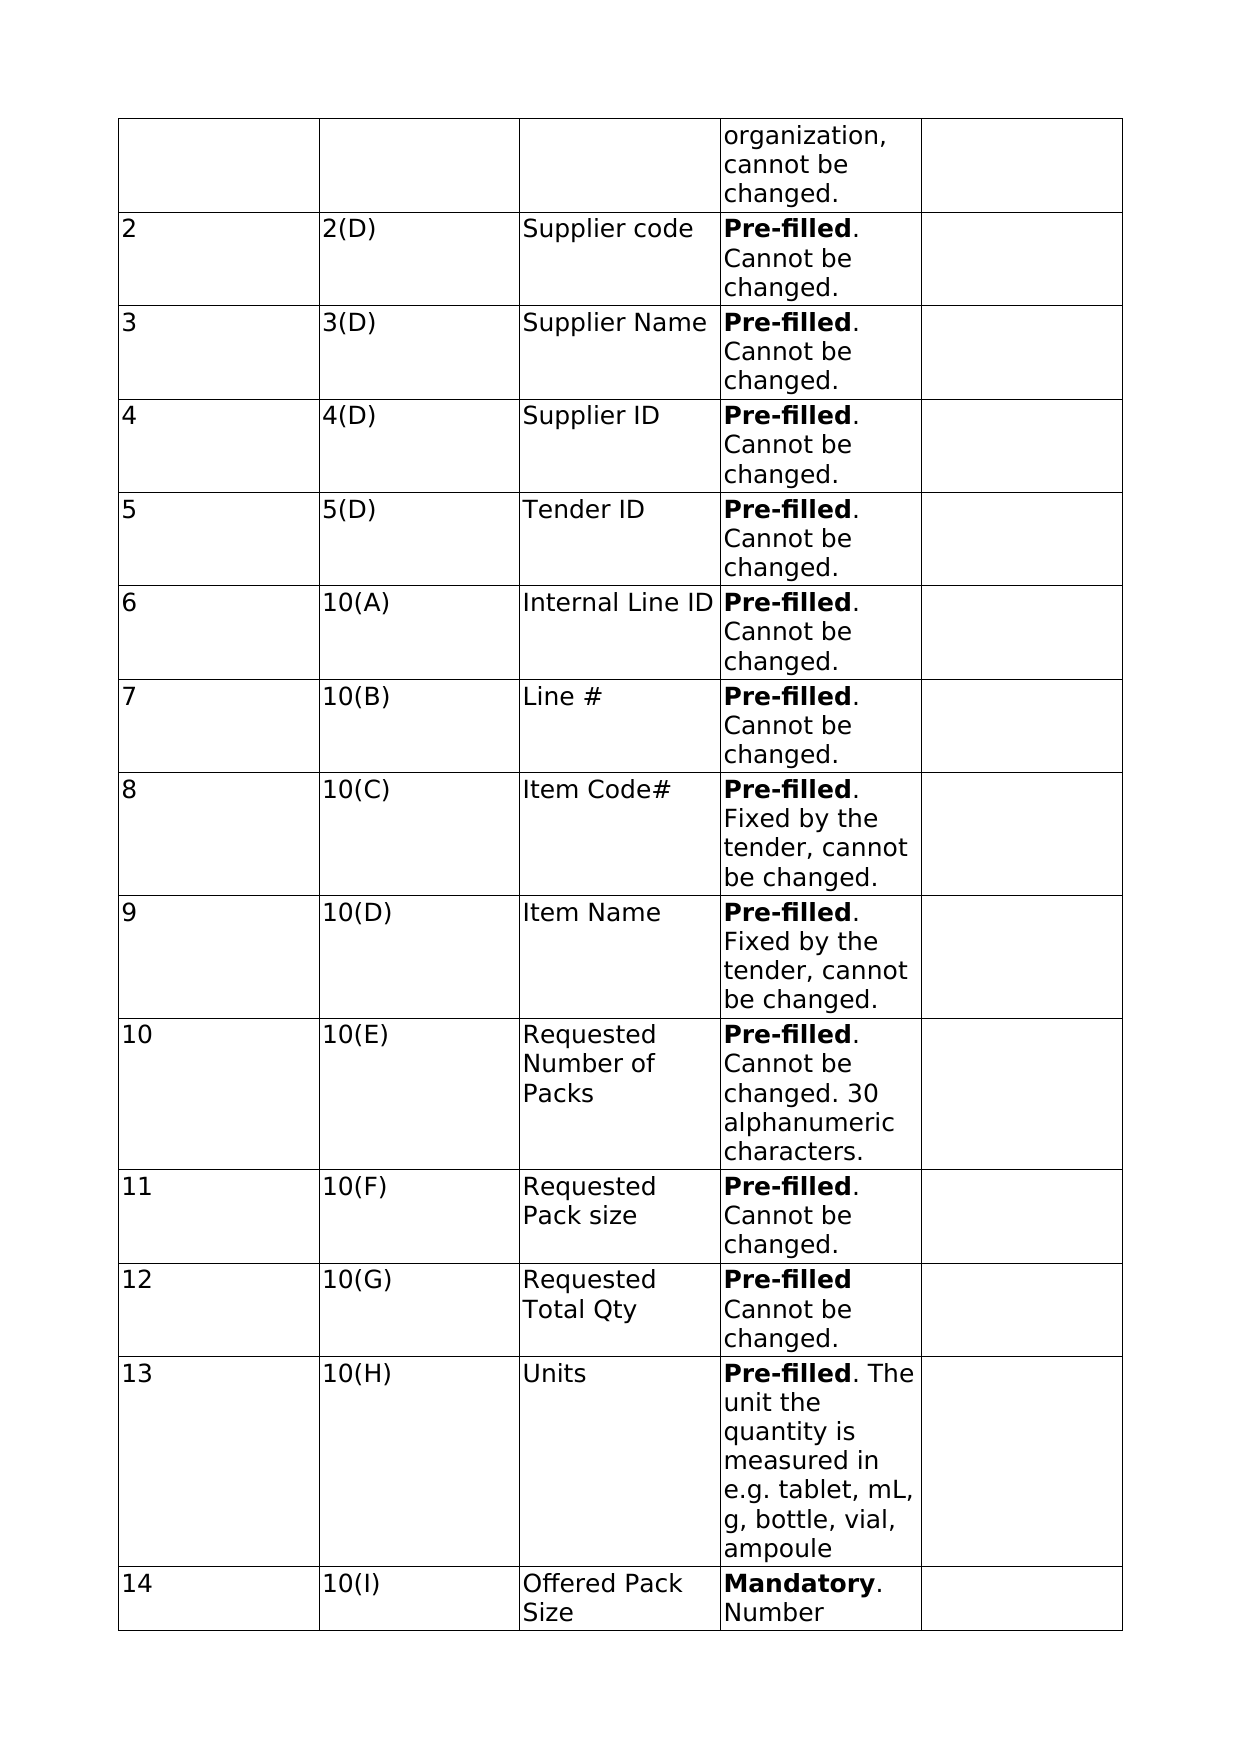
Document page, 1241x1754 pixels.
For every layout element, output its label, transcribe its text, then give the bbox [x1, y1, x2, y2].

table_cell Requested Total Qty [520, 1264, 720, 1356]
table_cell Mandatory. Number [721, 1567, 921, 1630]
table_cell Pre-filled. Cannot be changed. [721, 586, 921, 679]
table_cell Pre-filled. Cannot be changed. [721, 493, 921, 585]
table_cell 10 [119, 1019, 319, 1169]
table_cell organization, cannot be changed. [721, 119, 921, 212]
table_cell [922, 1357, 1122, 1566]
table_cell Pre-filled. Fixed by the tender, cannot be changed. [721, 773, 921, 895]
table_cell 8 [119, 773, 319, 895]
table_cell [922, 586, 1122, 679]
table_cell Pre-filled Cannot be changed. [721, 1264, 921, 1356]
table_cell 2(D) [320, 213, 519, 305]
table_cell 10(H) [320, 1357, 519, 1566]
table_cell 10(I) [320, 1567, 519, 1630]
table_cell 5 [119, 493, 319, 585]
table_cell 4(D) [320, 400, 519, 492]
table_cell Internal Line ID [520, 586, 720, 679]
table_cell Line # [520, 680, 720, 772]
table_cell Tender ID [520, 493, 720, 585]
table_cell Item Name [520, 896, 720, 1017]
table_cell Pre-filled. Cannot be changed. [721, 213, 921, 305]
table_cell 10(B) [320, 680, 519, 772]
table_cell 3(D) [320, 306, 519, 398]
table_cell Supplier code [520, 213, 720, 305]
table_cell [119, 119, 319, 212]
table_cell [922, 1019, 1122, 1169]
table_cell [922, 1567, 1122, 1630]
table_cell 2 [119, 213, 319, 305]
table_cell [922, 400, 1122, 492]
table_cell 6 [119, 586, 319, 679]
table_cell [922, 119, 1122, 212]
table_cell 3 [119, 306, 319, 398]
table_cell [922, 306, 1122, 398]
table_cell Supplier Name [520, 306, 720, 398]
table_cell [922, 773, 1122, 895]
table_cell Requested Pack size [520, 1170, 720, 1263]
table_cell 7 [119, 680, 319, 772]
table_cell [922, 680, 1122, 772]
table_cell Pre-filled. Fixed by the tender, cannot be changed. [721, 896, 921, 1017]
table_cell [520, 119, 720, 212]
table_cell 12 [119, 1264, 319, 1356]
table_cell Pre-filled. Cannot be changed. [721, 1170, 921, 1263]
table_cell [922, 1170, 1122, 1263]
table_cell 10(G) [320, 1264, 519, 1356]
table_cell 13 [119, 1357, 319, 1566]
table_cell [922, 1264, 1122, 1356]
table_cell [320, 119, 519, 212]
table_cell Offered Pack Size [520, 1567, 720, 1630]
table_cell Supplier ID [520, 400, 720, 492]
table_cell Pre-filled. Cannot be changed. [721, 680, 921, 772]
table_cell 10(A) [320, 586, 519, 679]
table_cell Units [520, 1357, 720, 1566]
table_cell 9 [119, 896, 319, 1017]
table_cell [922, 896, 1122, 1017]
table_cell 10(F) [320, 1170, 519, 1263]
table_cell 14 [119, 1567, 319, 1630]
table_cell 5(D) [320, 493, 519, 585]
table_cell 10(D) [320, 896, 519, 1017]
table_cell Item Code# [520, 773, 720, 895]
table_cell [922, 213, 1122, 305]
table_cell Pre-filled. Cannot be changed. 30 alphanumeric characters. [721, 1019, 921, 1169]
table_cell 10(C) [320, 773, 519, 895]
table_cell Requested Number of Packs [520, 1019, 720, 1169]
table_cell Pre-filled. Cannot be changed. [721, 400, 921, 492]
table_cell 4 [119, 400, 319, 492]
table_cell 10(E) [320, 1019, 519, 1169]
table_cell Pre-filled. Cannot be changed. [721, 306, 921, 398]
table_cell [922, 493, 1122, 585]
table_cell 11 [119, 1170, 319, 1263]
table_cell Pre-filled. The unit the quantity is measured in e.g. tablet, mL, g, bottle, vial, ampoule [721, 1357, 921, 1566]
